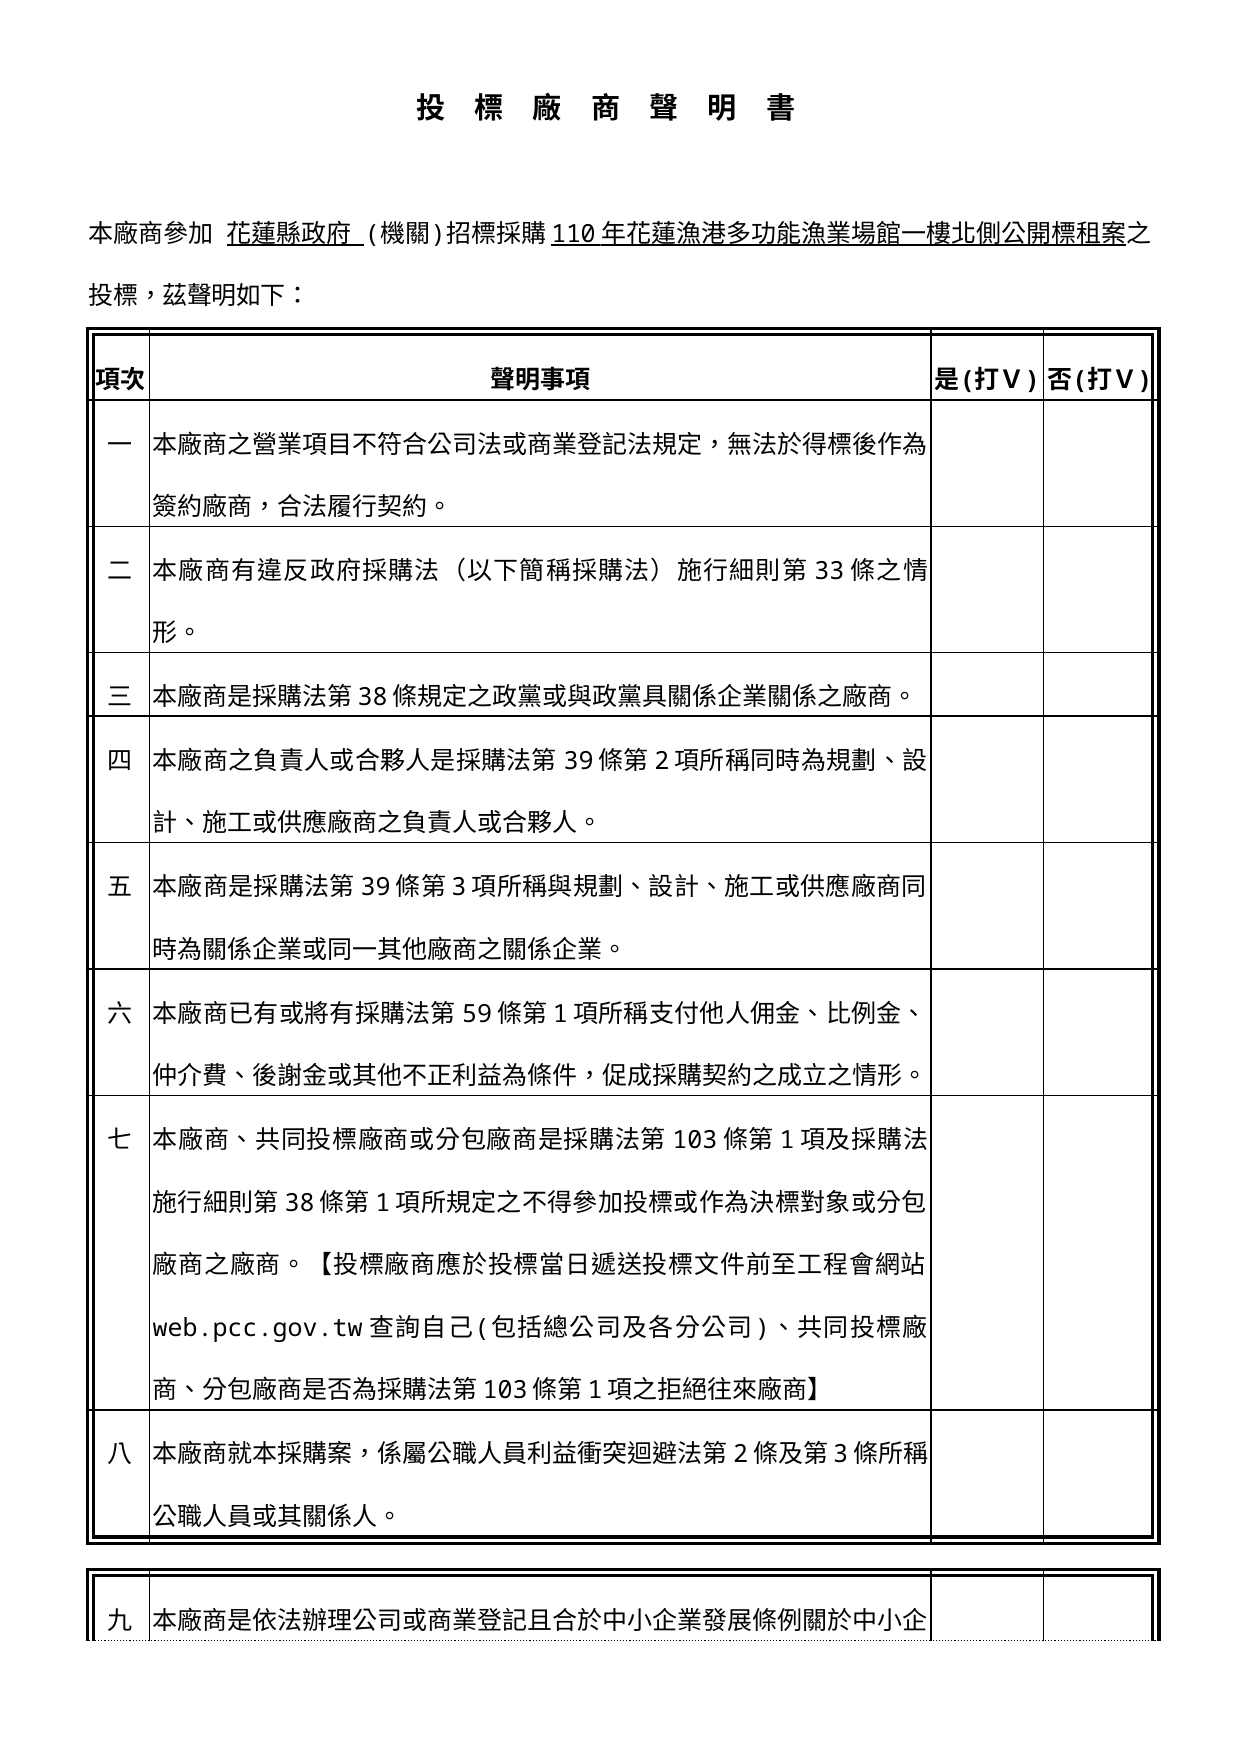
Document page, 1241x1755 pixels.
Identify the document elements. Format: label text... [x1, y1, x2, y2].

table_cell [932, 717, 1043, 842]
table_header [1044, 1577, 1151, 1639]
table_header 項次 [90, 330, 149, 399]
table_cell 本廠商、共同投標廠商或分包廠商是採購法第103條第1項及採購法施行細則第38條第1項所規定之不得參加投標或作為決標對象或分包廠商之廠商。【投標廠商應於投標當日遞送投標文件前至工程會網站web.pcc.gov.tw查詢自己(包括總公司及各分公司)、共同投標廠商、分包廠商是否為採購法第103條第1項之拒絕往來廠商】 [150, 1096, 930, 1409]
table_header 聲明事項 [150, 336, 930, 399]
table_cell 二 [95, 527, 149, 652]
table_header [1044, 1571, 1156, 1639]
table_header 否(打Ｖ) [1044, 330, 1156, 399]
table_cell [1044, 1096, 1151, 1409]
table_cell [1044, 1411, 1151, 1535]
text 本廠商參加 花蓮縣政府 (機關)招標採購110年花蓮漁港多功能漁業場館一樓北側公開標租案之投標，茲聲明如下： [89, 189, 1152, 314]
table_header 本廠商是依法辦理公司或商業登記且合於中小企業發展條例關於中小企 [150, 1577, 930, 1639]
table_header 九 [90, 1571, 149, 1639]
text 投 標 廠 商 聲 明 書 [89, 64, 1152, 127]
table_cell 八 [95, 1411, 149, 1535]
table_cell [932, 970, 1043, 1095]
table_cell 本廠商就本採購案，係屬公職人員利益衝突迴避法第2條及第3條所稱公職人員或其關係人。 [150, 1411, 930, 1535]
table_cell [932, 1096, 1043, 1409]
table_cell 本廠商是採購法第39條第3項所稱與規劃、設計、施工或供應廠商同時為關係企業或同一其他廠商之關係企業。 [150, 843, 930, 968]
table_header [932, 1577, 1043, 1639]
table_cell [932, 843, 1043, 968]
table_cell 四 [95, 717, 149, 842]
table_cell [1044, 843, 1151, 968]
table_cell [932, 1411, 1043, 1535]
table_cell [932, 653, 1043, 715]
table_cell 本廠商已有或將有採購法第59條第1項所稱支付他人佣金、比例金、仲介費、後謝金或其他不正利益為條件，促成採購契約之成立之情形。 [150, 970, 930, 1095]
table_cell 五 [95, 843, 149, 968]
table_cell [932, 401, 1043, 526]
table_cell 本廠商是採購法第38條規定之政黨或與政黨具關係企業關係之廠商。 [150, 653, 930, 715]
table_cell [1044, 970, 1151, 1095]
table_cell 本廠商有違反政府採購法（以下簡稱採購法）施行細則第33條之情形。 [150, 527, 930, 652]
table_header 是(打Ｖ) [932, 336, 1043, 399]
table_cell 一 [95, 401, 149, 526]
table_cell 本廠商之負責人或合夥人是採購法第39條第2項所稱同時為規劃、設計、施工或供應廠商之負責人或合夥人。 [150, 717, 930, 842]
table_cell 本廠商之營業項目不符合公司法或商業登記法規定，無法於得標後作為簽約廠商，合法履行契約。 [150, 401, 930, 526]
table_cell [1044, 401, 1151, 526]
table_cell 三 [95, 653, 149, 715]
table_cell [932, 527, 1043, 652]
table_cell [1044, 527, 1151, 652]
table_cell 七 [95, 1096, 149, 1409]
table_cell [1044, 717, 1151, 842]
table_cell 六 [95, 970, 149, 1095]
table_cell [1044, 653, 1151, 715]
